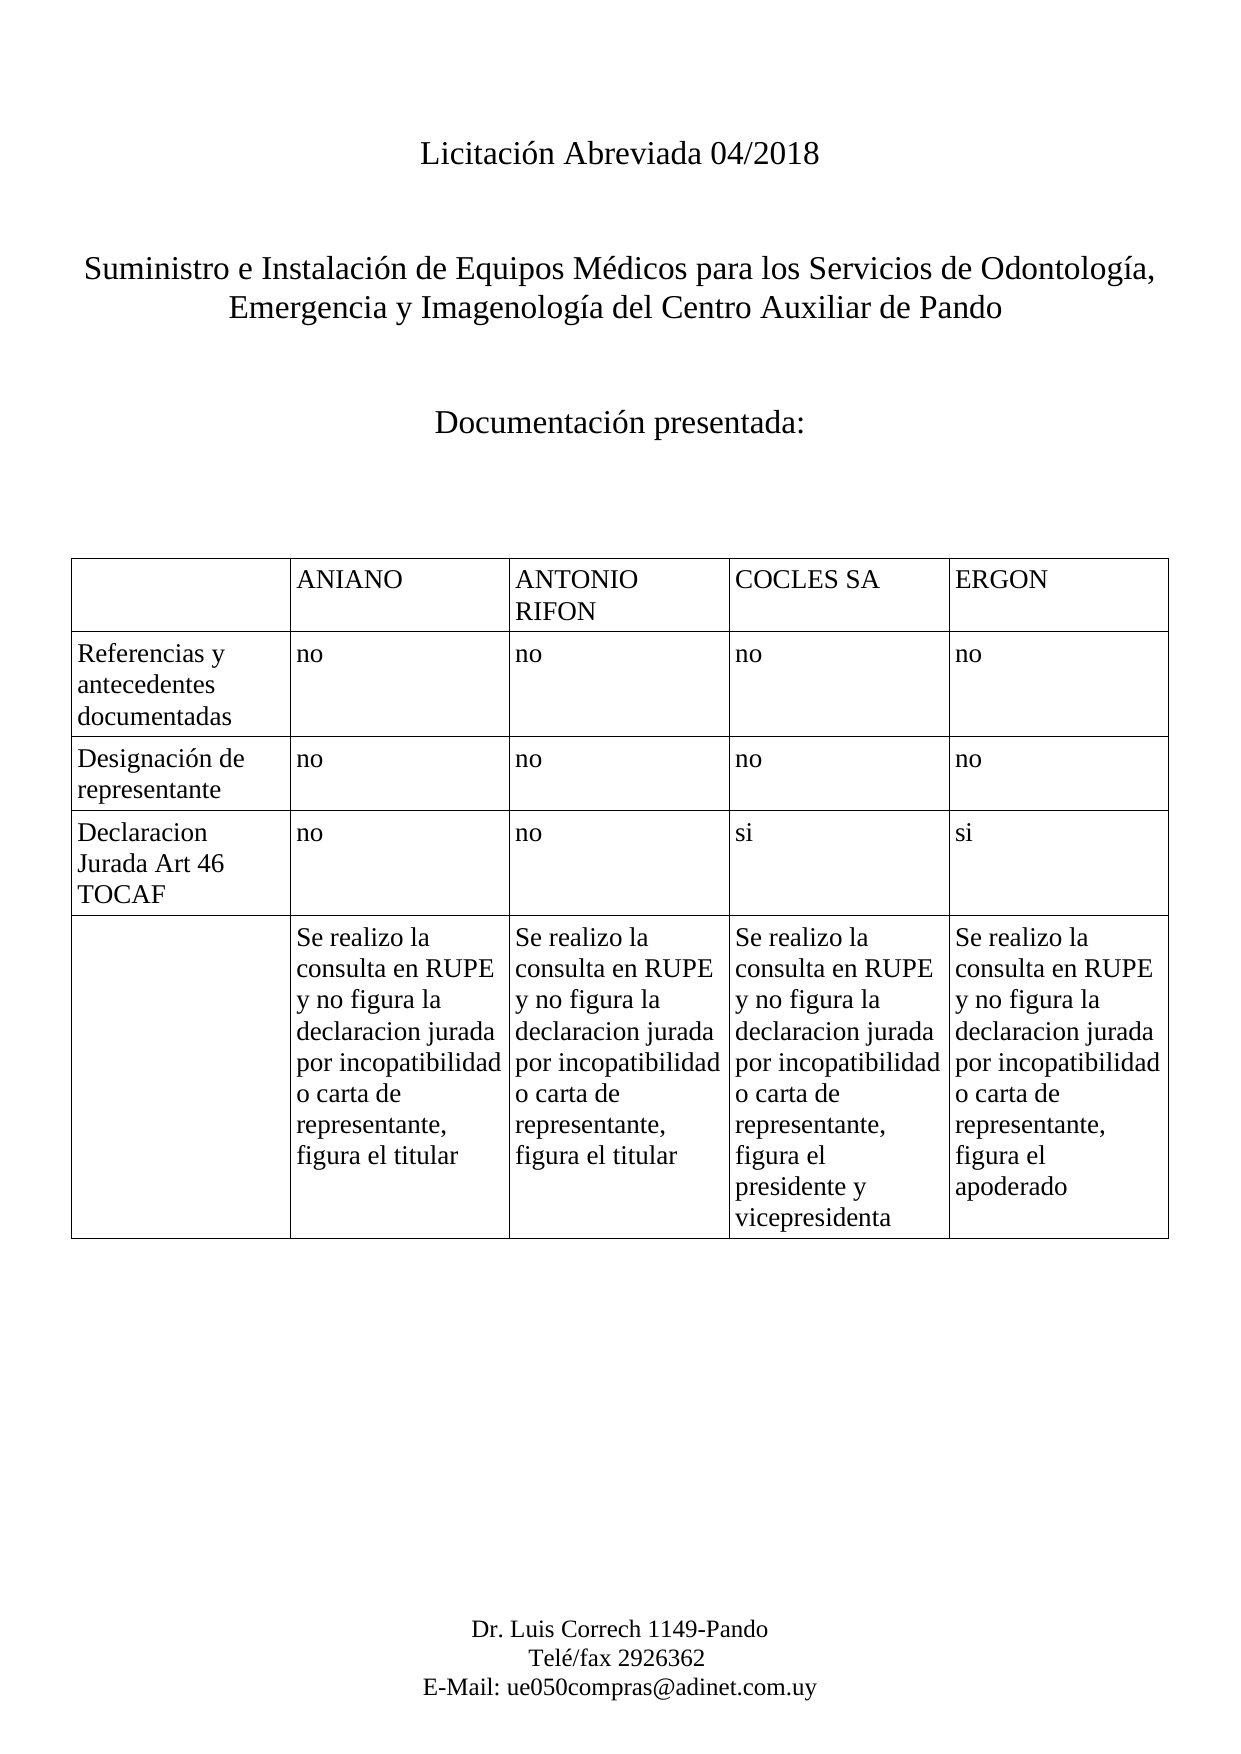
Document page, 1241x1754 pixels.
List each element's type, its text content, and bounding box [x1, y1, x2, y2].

table_cell Designación de representante [72, 737, 290, 810]
table_cell no [950, 737, 1168, 810]
table_cell no [730, 737, 949, 810]
text Licitación Abreviada 04/2018 [71, 133, 1169, 172]
table_cell Se realizo la consulta en RUPE y no figura la declaracion jurada por incopatibilidad o carta de representante, figura el titular [291, 916, 509, 1238]
text Suministro e Instalación de Equipos Médicos para los Servicios de Odontología, Emergencia y Imagenología del Centro Auxiliar de Pando [71, 248, 1169, 325]
table_cell Se realizo la consulta en RUPE y no figura la declaracion jurada por incopatibilidad o carta de representante, figura el apoderado [950, 916, 1168, 1238]
table_cell Se realizo la consulta en RUPE y no figura la declaracion jurada por incopatibilidad o carta de representante, figura el presidente y vicepresidenta [730, 916, 949, 1238]
table_cell no [291, 811, 509, 915]
table_cell no [291, 737, 509, 810]
table_header ANTONIO RIFON [510, 559, 729, 631]
table_cell no [510, 632, 729, 736]
table_cell Declaracion Jurada Art 46 TOCAF [72, 811, 290, 915]
table_cell no [510, 811, 729, 915]
table_header [72, 559, 290, 631]
table_cell no [950, 632, 1168, 736]
table_header ERGON [950, 559, 1168, 631]
table_cell Referencias y antecedentes documentadas [72, 632, 290, 736]
table_cell no [730, 632, 949, 736]
table_cell no [291, 632, 509, 736]
table_header ANIANO [291, 559, 509, 631]
table_cell si [730, 811, 949, 915]
table_cell [72, 916, 290, 1238]
table_cell Se realizo la consulta en RUPE y no figura la declaracion jurada por incopatibilidad o carta de representante, figura el titular [510, 916, 729, 1238]
table_header COCLES SA [730, 559, 949, 631]
text Documentación presentada: [71, 402, 1169, 440]
table_cell si [950, 811, 1168, 915]
table_cell no [510, 737, 729, 810]
